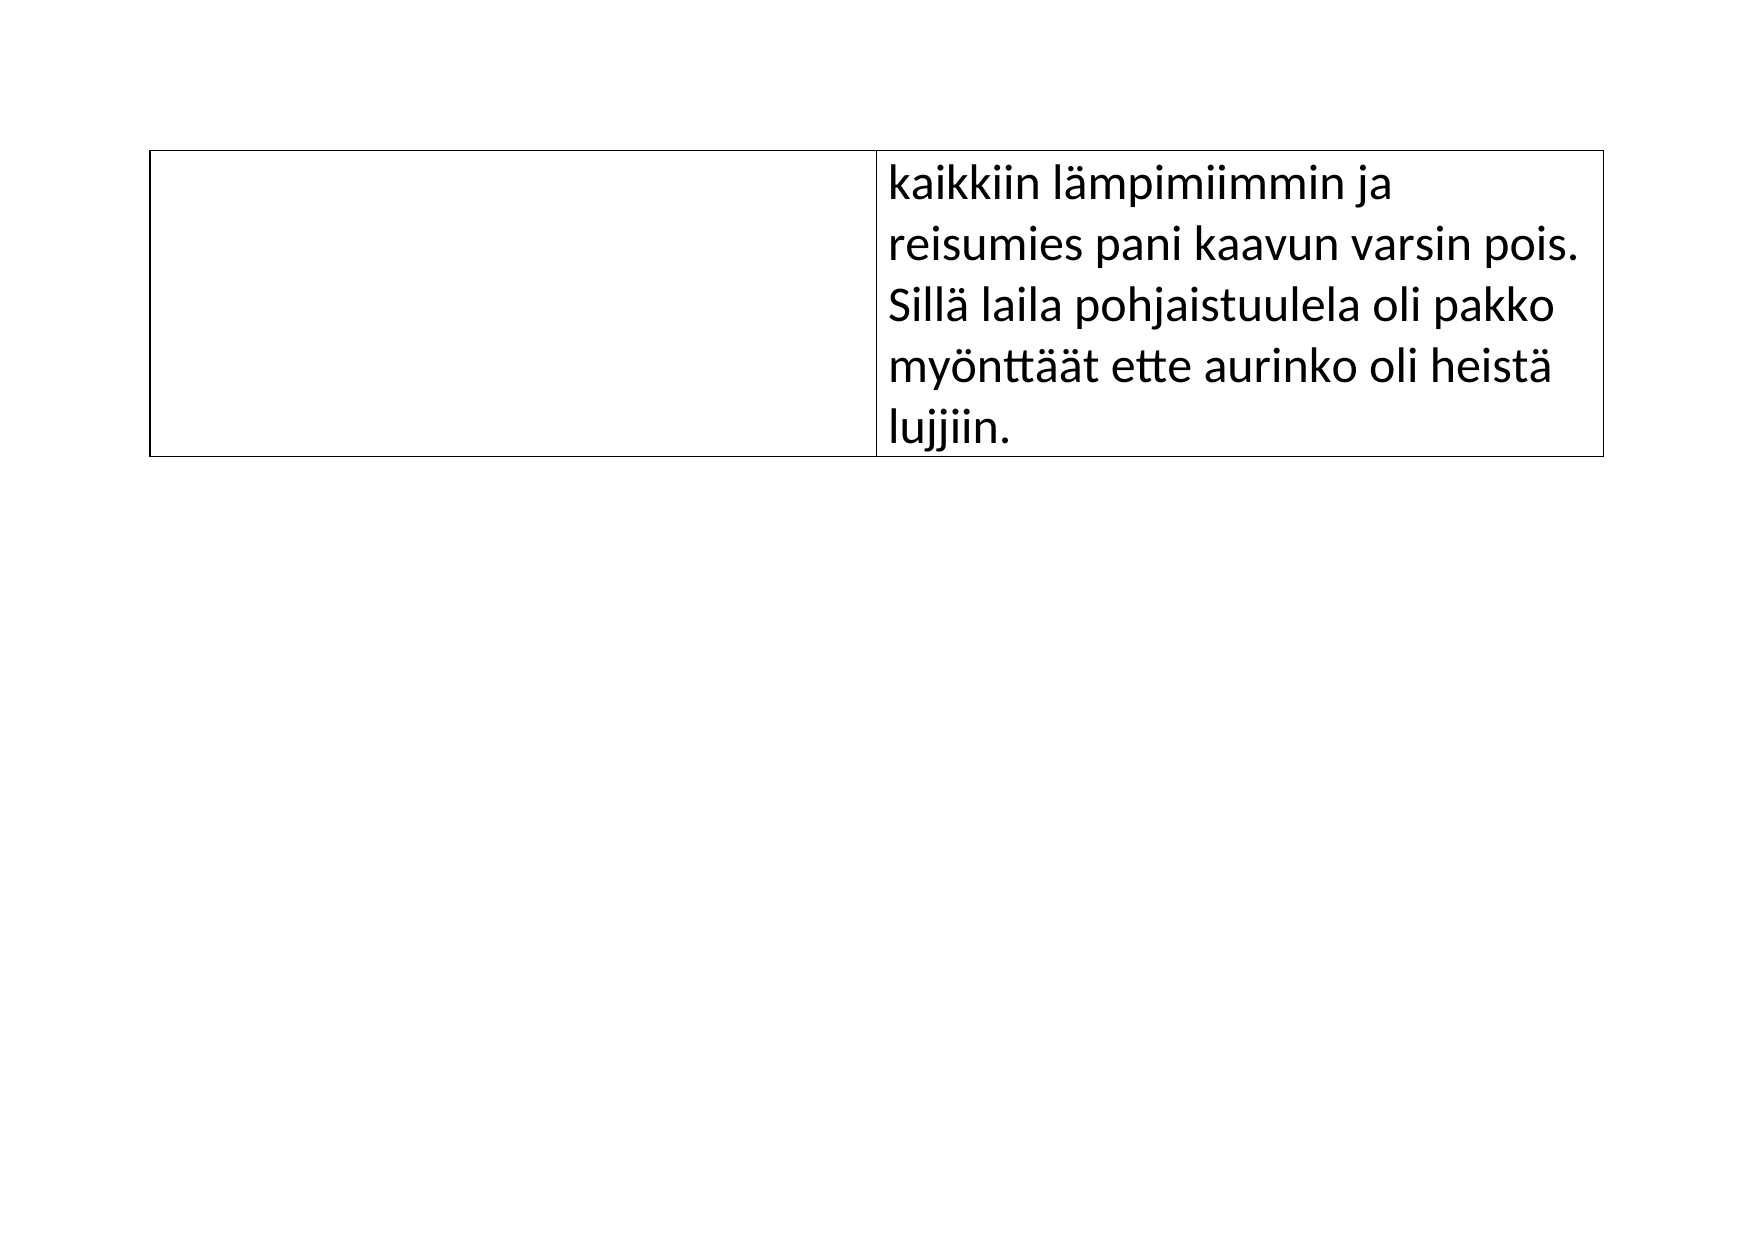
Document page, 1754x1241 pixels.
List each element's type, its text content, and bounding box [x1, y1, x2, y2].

table_header [151, 151, 876, 456]
table_header kaikkiin lämpimiimmin ja reisumies pani kaavun varsin pois. Sillä laila pohjaistuulela oli pakko myönttäät ette aurinko oli heistä lujjiin. [877, 151, 1603, 456]
